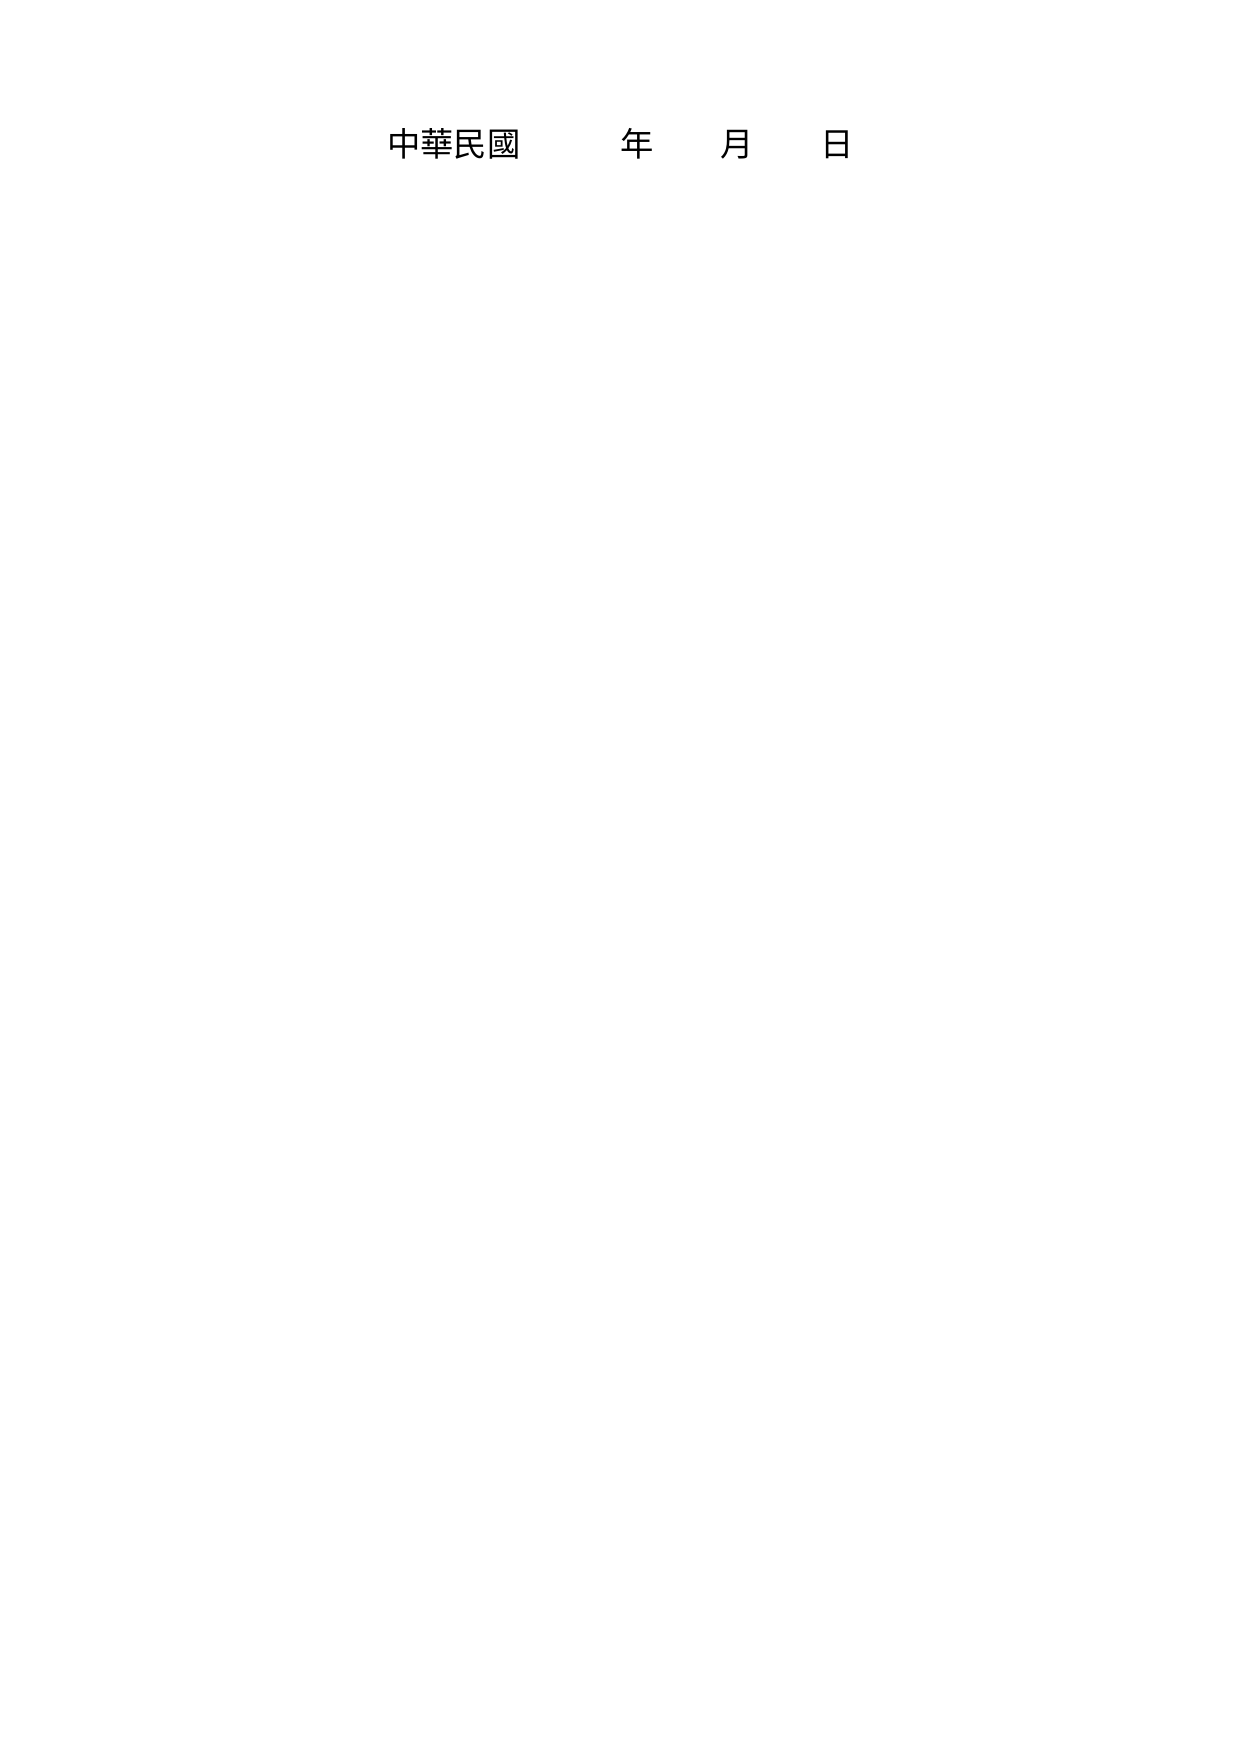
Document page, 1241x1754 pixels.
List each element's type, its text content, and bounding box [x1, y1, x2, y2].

text 中華民國 年 月 日 [118, 118, 1122, 166]
